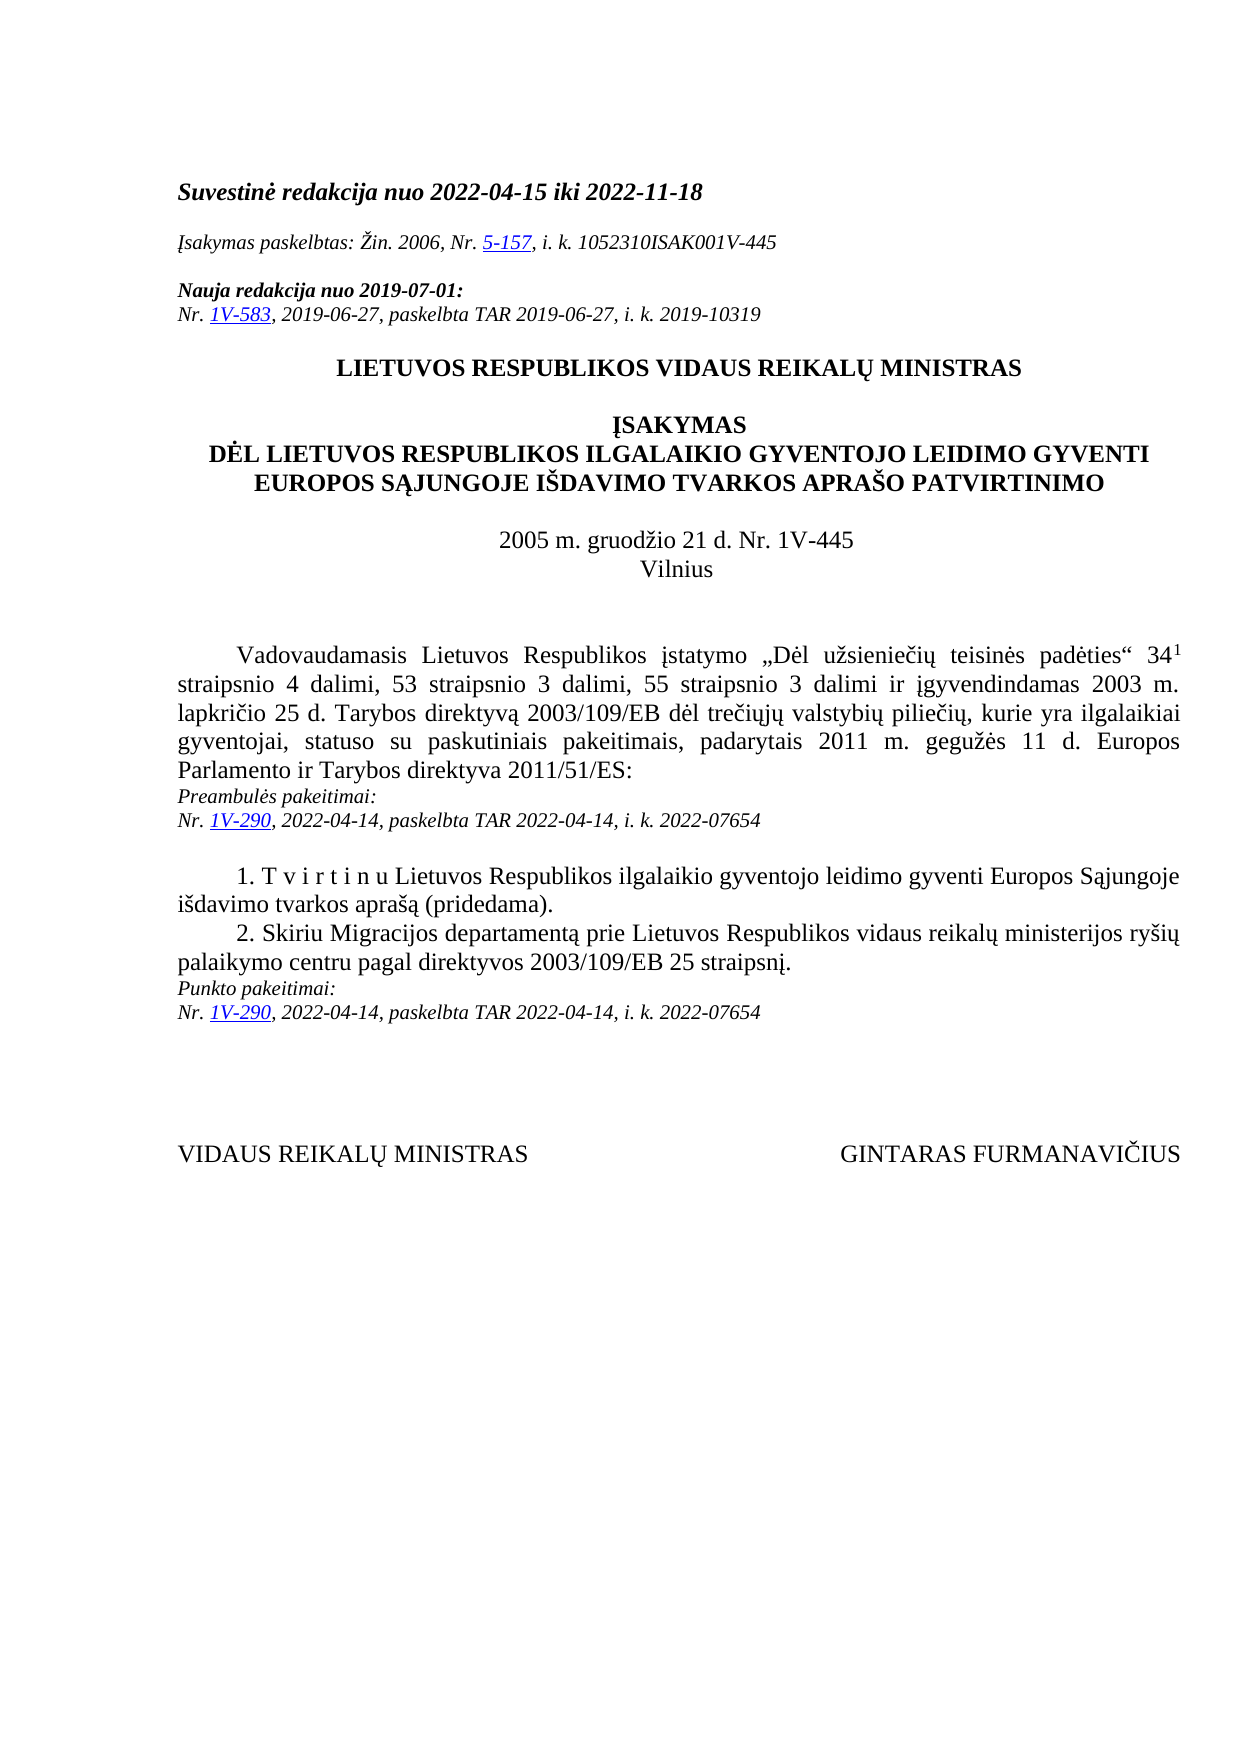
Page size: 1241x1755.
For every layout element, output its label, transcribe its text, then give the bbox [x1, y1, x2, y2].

text Įsakymas paskelbtas: Žin. 2006, Nr. 5-157, i. k. 1052310ISAK001V-445 [177, 230, 1181, 254]
text VIDAUS REIKALŲ MINISTRAS GINTARAS FURMANAVIČIUS [177, 1139, 1181, 1168]
text Punkto pakeitimai: [177, 976, 1181, 1000]
text 1. T v i r t i n u Lietuvos Respublikos ilgalaikio gyventojo leidimo gyventi Europos Sąjungoje išdavimo tvarkos aprašą (pridedama). [177, 861, 1181, 918]
text Nr. 1V-583, 2019-06-27, paskelbta TAR 2019-06-27, i. k. 2019-10319 [177, 302, 1181, 326]
text Nr. 1V-290, 2022-04-14, paskelbta TAR 2022-04-14, i. k. 2022-07654 [177, 1000, 1181, 1024]
text ĮSAKYMAS [177, 410, 1181, 439]
text DĖL LIETUVOS RESPUBLIKOS ILGALAIKIO GYVENTOJO LEIDIMO GYVENTI EUROPOS SĄJUNGOJE IŠDAVIMO TVARKOS APRAŠO PATVIRTINIMO [177, 439, 1181, 496]
text Suvestinė redakcija nuo 2022-04-15 iki 2022-11-18 [177, 177, 1181, 206]
text Vadovaudamasis Lietuvos Respublikos įstatymo „Dėl užsieniečių teisinės padėties“ 341 straipsnio 4 dalimi, 53 straipsnio 3 dalimi, 55 straipsnio 3 dalimi ir įgyvendindamas 2003 m. lapkričio 25 d. Tarybos direktyvą 2003/109/EB dėl trečiųjų valstybių piliečių, kurie yra ilgalaikiai gyventojai, statuso su paskutiniais pakeitimais, padarytais 2011 m. gegužės 11 d. Europos Parlamento ir Tarybos direktyva 2011/51/ES: [177, 640, 1181, 784]
text LIETUVOS RESPUBLIKOS VIDAUS REIKALŲ MINISTRAS [177, 353, 1181, 381]
text 2005 m. gruodžio 21 d. Nr. 1V-445 [177, 525, 1175, 554]
text Nr. 1V-290, 2022-04-14, paskelbta TAR 2022-04-14, i. k. 2022-07654 [177, 808, 1181, 832]
text 2. Skiriu Migracijos departamentą prie Lietuvos Respublikos vidaus reikalų ministerijos ryšių palaikymo centru pagal direktyvos 2003/109/EB 25 straipsnį. [177, 918, 1181, 976]
text Vilnius [177, 554, 1175, 583]
text Nauja redakcija nuo 2019-07-01: [177, 278, 1181, 302]
text Preambulės pakeitimai: [177, 784, 1181, 808]
